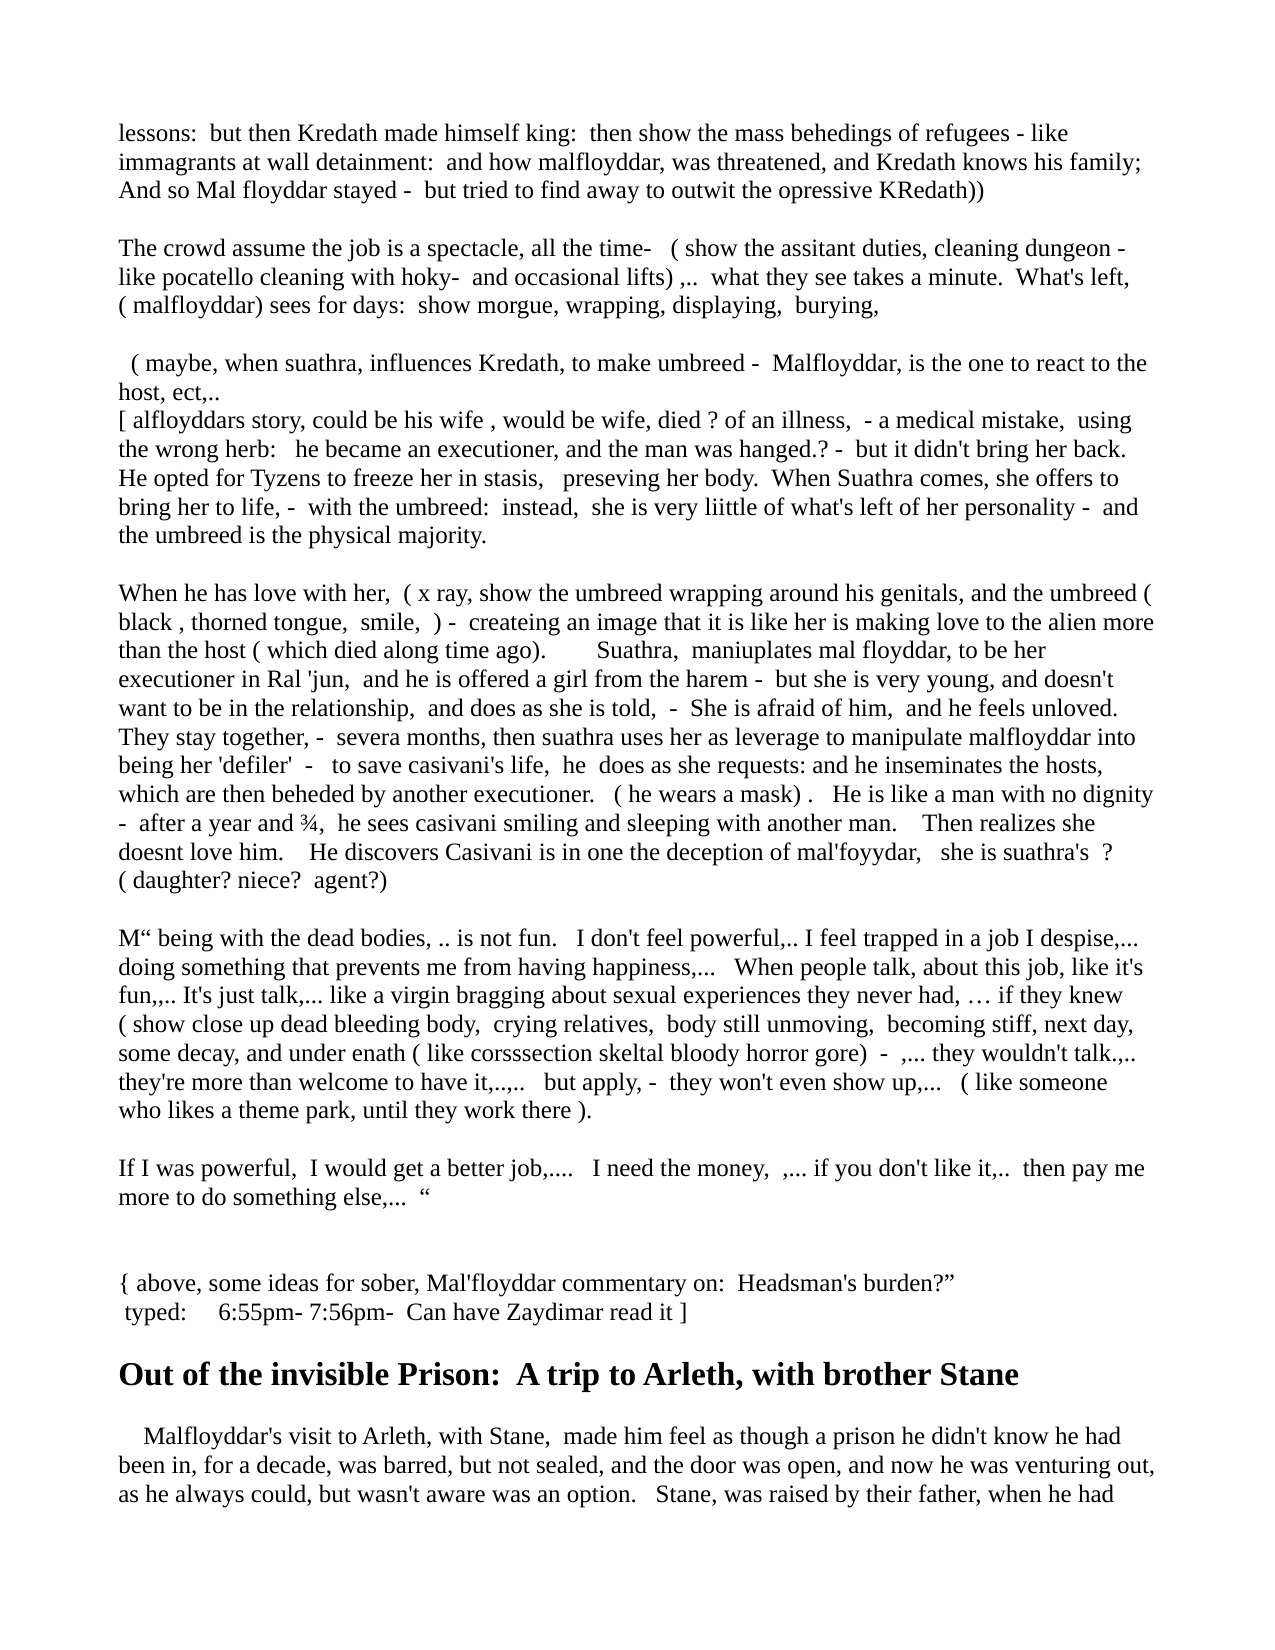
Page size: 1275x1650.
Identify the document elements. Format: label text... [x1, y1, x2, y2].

text typed: 6:55pm- 7:56pm- Can have Zaydimar read it ] [118, 1297, 1157, 1326]
text Malfloyddar's visit to Arleth, with Stane, made him feel as though a prison he didn't know he had been in, for a decade, was barred, but not sealed, and the door was open, and now he was venturing out, as he always could, but wasn't aware was an option. Stane, was raised by their father, when he had [118, 1421, 1157, 1508]
text lessons: but then Kredath made himself king: then show the mass behedings of refugees - like immagrants at wall detainment: and how malfloyddar, was threatened, and Kredath knows his family; And so Mal floyddar stayed - but tried to find away to outwit the opressive KRedath)) [118, 118, 1157, 204]
text [ alfloyddars story, could be his wife , would be wife, died ? of an illness, - a medical mistake, using the wrong herb: he became an executioner, and the man was hanged.? - but it didn't bring her back. He opted for Tyzens to freeze her in stasis, preseving her body. When Suathra comes, she offers to bring her to life, - with the umbreed: instead, she is very liittle of what's left of her personality - and the umbreed is the physical majority. [118, 406, 1157, 549]
text Out of the invisible Prison: A trip to Arleth, with brother Stane [118, 1354, 1157, 1393]
text When he has love with her, ( x ray, show the umbreed wrapping around his genitals, and the umbreed ( black , thorned tongue, smile, ) - createing an image that it is like her is making love to the alien more than the host ( which died along time ago). Suathra, maniuplates mal floyddar, to be her executioner in Ral 'jun, and he is offered a girl from the harem - but she is very young, and doesn't want to be in the relationship, and does as she is told, - She is afraid of him, and he feels unloved. They stay together, - severa months, then suathra uses her as leverage to manipulate malfloyddar into being her 'defiler' - to save casivani's life, he does as she requests: and he inseminates the hosts, which are then beheded by another executioner. ( he wears a mask) . He is like a man with no dignity - after a year and ¾, he sees casivani smiling and sleeping with another man. Then realizes she doesnt love him. He discovers Casivani is in one the deception of mal'foyydar, she is suathra's ? ( daughter? niece? agent?) [118, 578, 1157, 894]
text ( maybe, when suathra, influences Kredath, to make umbreed - Malfloyddar, is the one to react to the host, ect,.. [118, 348, 1157, 406]
text The crowd assume the job is a spectacle, all the time- ( show the assitant duties, cleaning dungeon - like pocatello cleaning with hoky- and occasional lifts) ,.. what they see takes a minute. What's left, ( malfloyddar) sees for days: show morgue, wrapping, displaying, burying, [118, 233, 1157, 319]
text M“ being with the dead bodies, .. is not fun. I don't feel powerful,.. I feel trapped in a job I despise,... doing something that prevents me from having happiness,... When people talk, about this job, like it's fun,,.. It's just talk,... like a virgin bragging about sexual experiences they never had, … if they knew ( show close up dead bleeding body, crying relatives, body still unmoving, becoming stiff, next day, some decay, and under enath ( like corsssection skeltal bloody horror gore) - ,... they wouldn't talk.,.. they're more than welcome to have it,..,.. but apply, - they won't even show up,... ( like someone who likes a theme park, until they work there ). [118, 923, 1157, 1124]
text { above, some ideas for sober, Mal'floyddar commentary on: Headsman's burden?” [118, 1268, 1157, 1297]
text If I was powerful, I would get a better job,.... I need the money, ,... if you don't like it,.. then pay me more to do something else,... “ [118, 1153, 1157, 1211]
